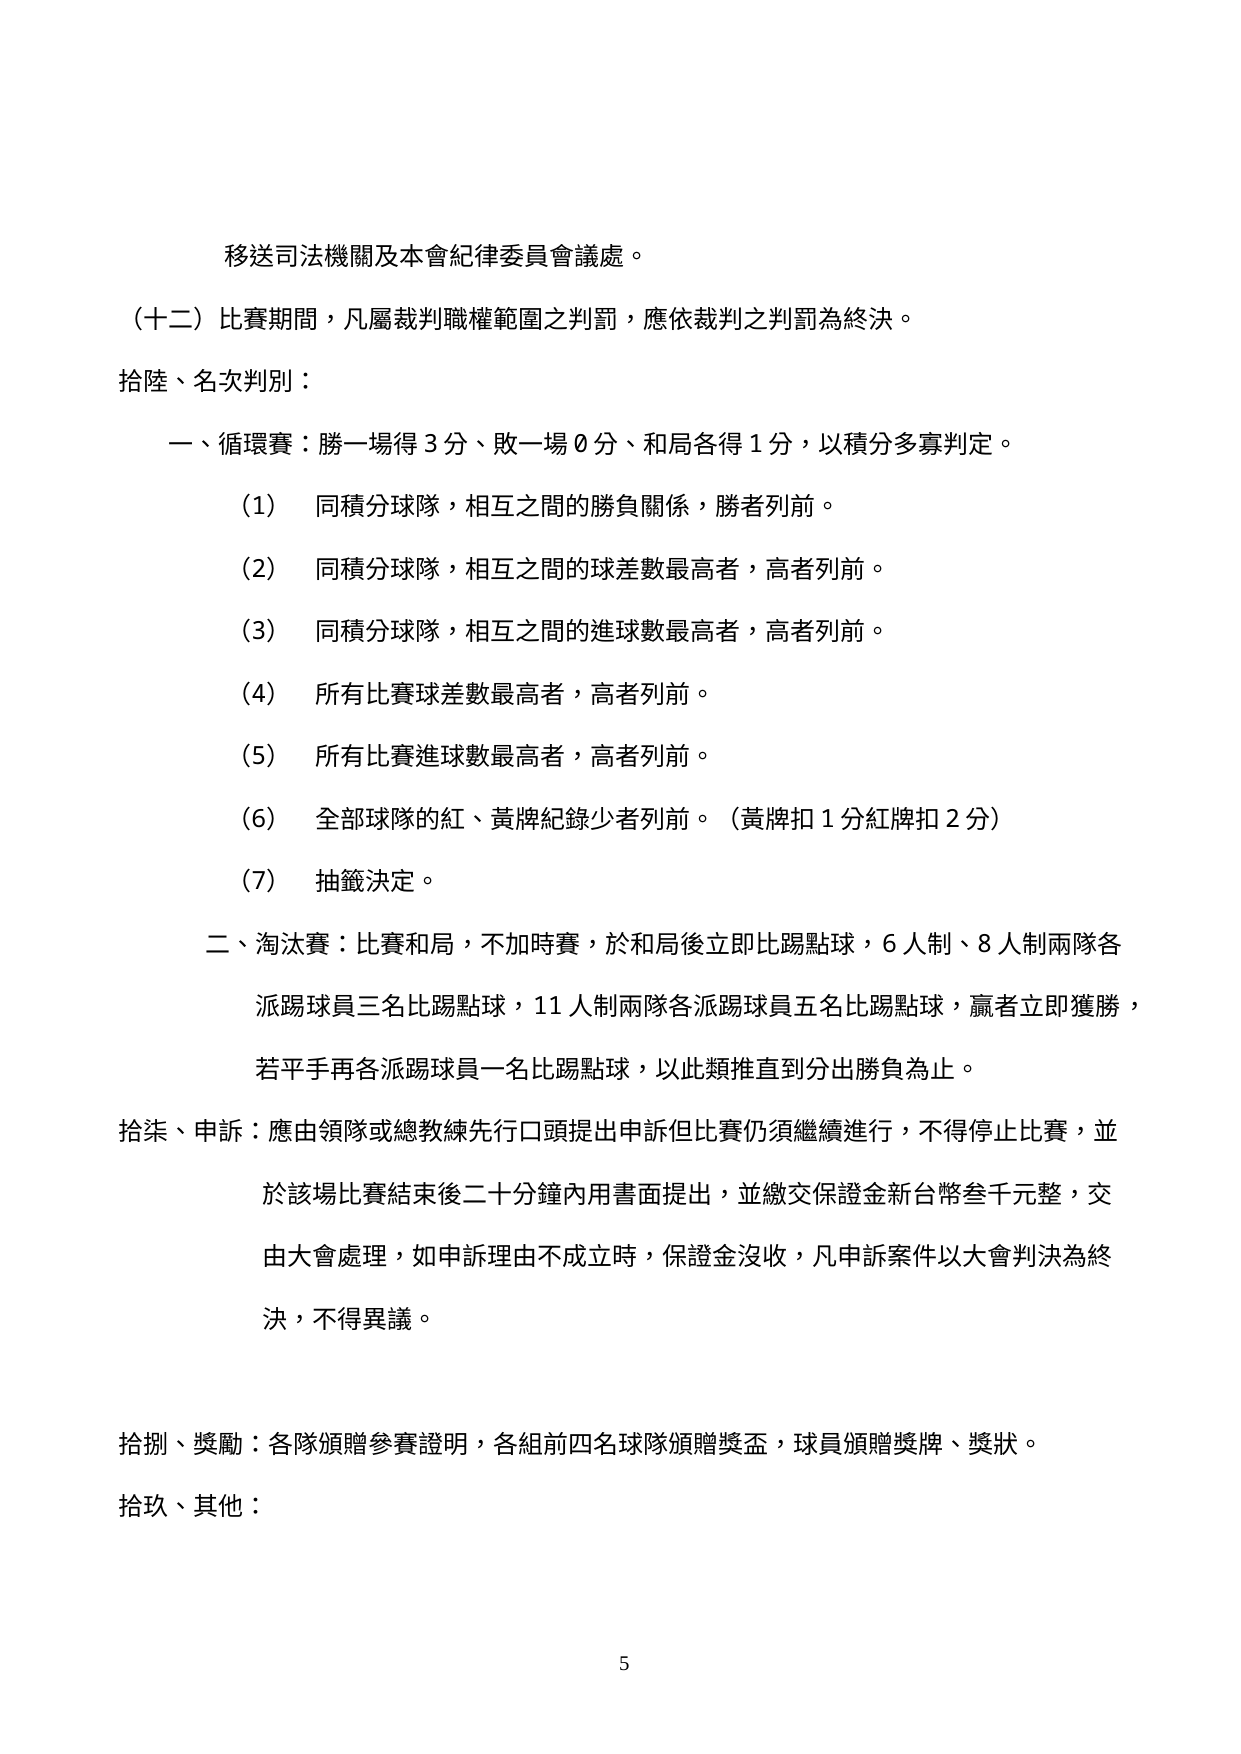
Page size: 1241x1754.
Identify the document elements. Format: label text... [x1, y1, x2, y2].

text （十二）比賽期間，凡屬裁判職權範圍之判罰，應依裁判之判罰為終決。 [118, 276, 1122, 338]
list 抽籤決定。 [226, 838, 1122, 901]
list 同積分球隊，相互之間的進球數最高者，高者列前。 [226, 588, 1122, 651]
list 全部球隊的紅、黃牌紀錄少者列前。（黃牌扣1分紅牌扣2分） [226, 776, 1122, 838]
list 所有比賽球差數最高者，高者列前。 [226, 651, 1122, 713]
list 同積分球隊，相互之間的球差數最高者，高者列前。 [226, 526, 1122, 588]
list 同積分球隊，相互之間的勝負關係，勝者列前。 [226, 463, 1122, 526]
text 拾柒、申訴：應由領隊或總教練先行口頭提出申訴但比賽仍須繼續進行，不得停止比賽，並於該場比賽結束後二十分鐘內用書面提出，並繳交保證金新台幣叁千元整，交由大會處理，如申訴理由不成立時，保證金沒收，凡申訴案件以大會判決為終決，不得異議。 [118, 1088, 1122, 1338]
list 所有比賽進球數最高者，高者列前。 [226, 713, 1122, 776]
text 拾玖、其他： [118, 1463, 1122, 1526]
text 二、淘汰賽：比賽和局，不加時賽，於和局後立即比踢點球，6人制、8人制兩隊各派踢球員三名比踢點球，11人制兩隊各派踢球員五名比踢點球，贏者立即獲勝，若平手再各派踢球員一名比踢點球，以此類推直到分出勝負為止。 [206, 901, 1122, 1088]
text 拾捌、獎勵：各隊頒贈參賽證明，各組前四名球隊頒贈獎盃，球員頒贈獎牌、獎狀。 [118, 1401, 1122, 1463]
text 拾陸、名次判別： [118, 338, 1122, 401]
text 一、循環賽：勝一場得3分、敗一場0分、和局各得1分，以積分多寡判定。 [156, 401, 1122, 463]
text （十一）比賽期間，球隊職員發生違紀違法情事，可由大會競賽委員會議處，情形嚴重者，移送司法機關及本會紀律委員會議處。 [124, 213, 1122, 276]
